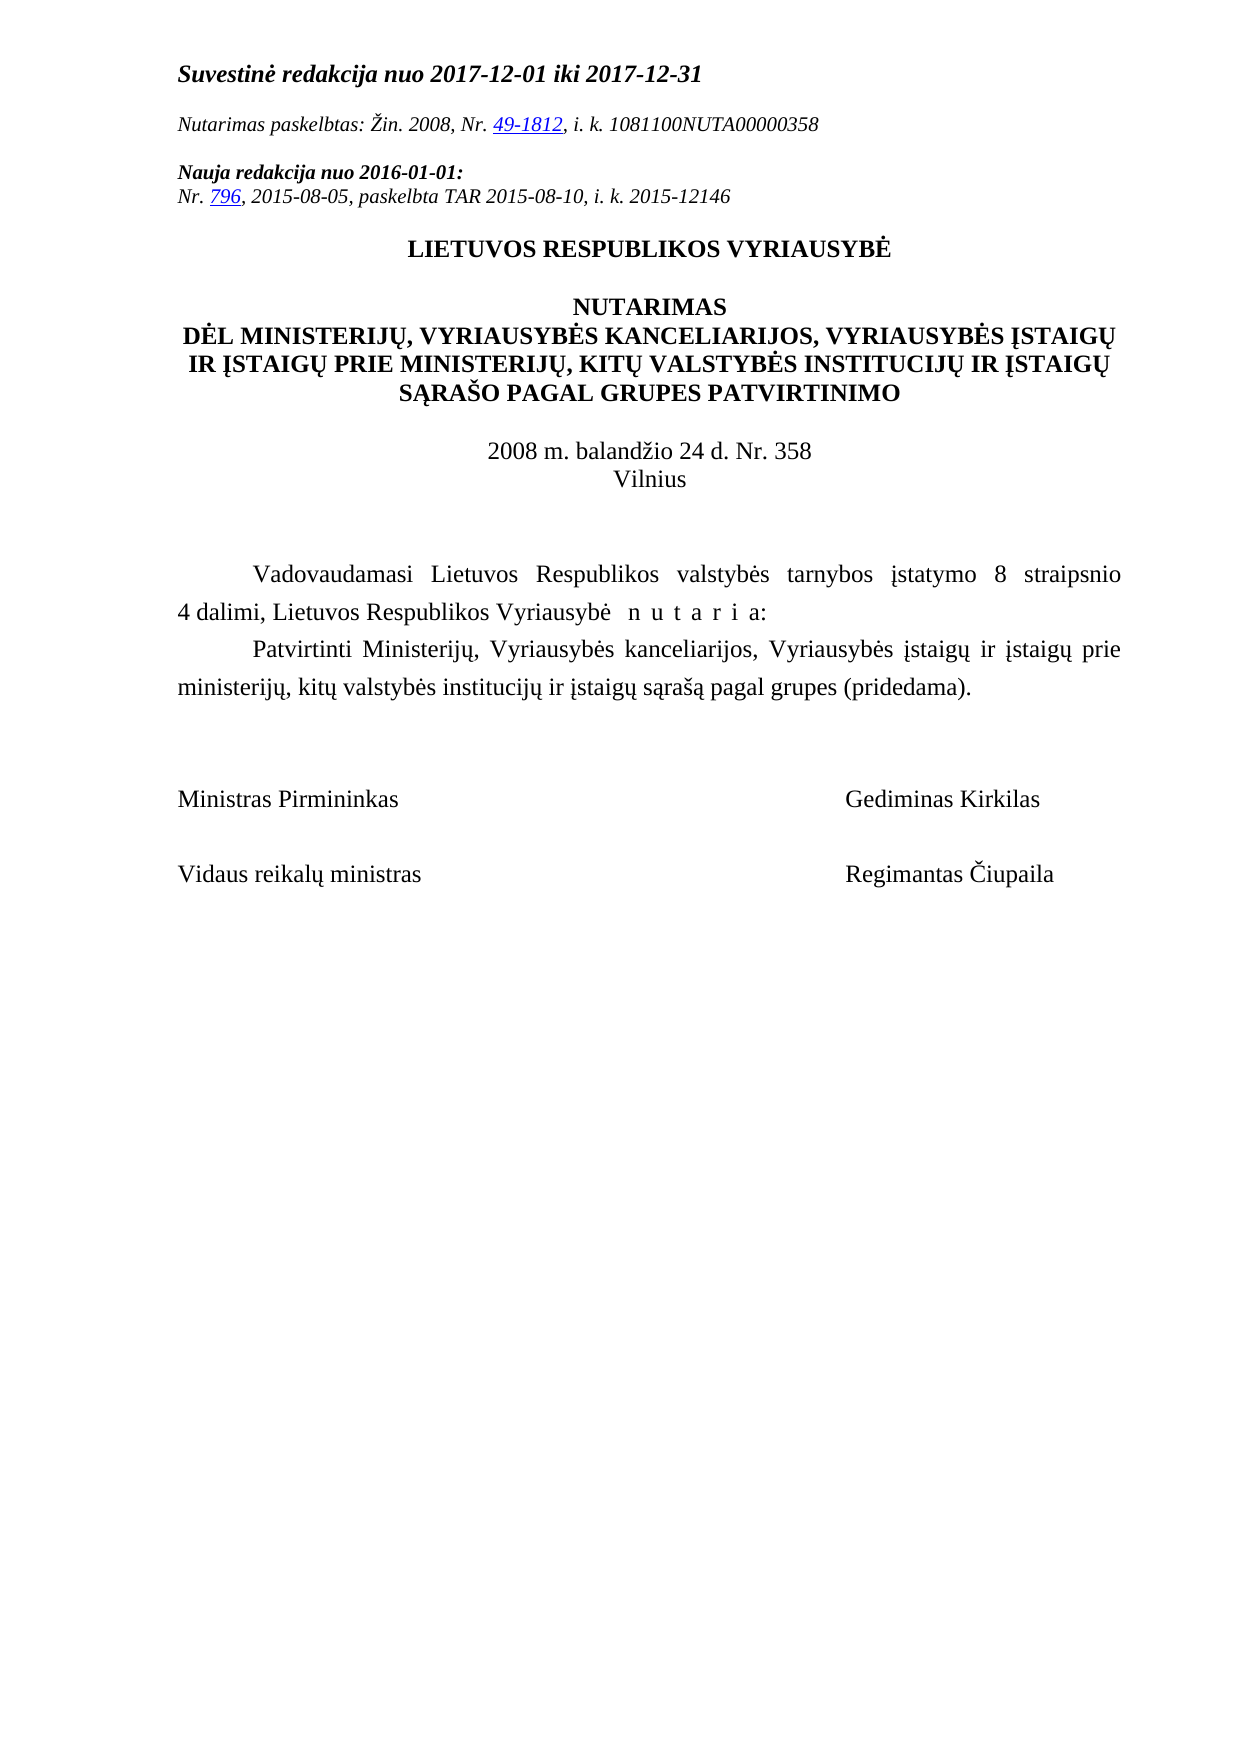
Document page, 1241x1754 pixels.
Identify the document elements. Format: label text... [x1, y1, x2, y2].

text Vidaus reikalų ministras Regimantas Čiupaila [177, 851, 1122, 888]
text Nutarimas paskelbtas: Žin. 2008, Nr. 49-1812, i. k. 1081100NUTA00000358 [177, 112, 1122, 136]
text DĖL MINISTERIJŲ, VYRIAUSYBĖS KANCELIARIJOS, VYRIAUSYBĖS ĮSTAIGŲ IR ĮSTAIGŲ PRIE MINISTERIJŲ, KITŲ VALSTYBĖS INSTITUCIJŲ IR ĮSTAIGŲ [177, 321, 1122, 378]
text NUTARIMAS [177, 292, 1122, 321]
text LIETUVOS RESPUBLIKOS VYRIAUSYBĖ [177, 234, 1122, 263]
text 2008 m. balandžio 24 d. Nr. 358 [177, 436, 1122, 464]
text Suvestinė redakcija nuo 2017-12-01 iki 2017-12-31 [177, 59, 1122, 88]
text Vilnius [177, 464, 1122, 493]
text Vadovaudamasi Lietuvos Respublikos valstybės tarnybos įstatymo 8 straipsnio 4 dalimi, Lietuvos Respublikos Vyriausybė nutaria: [177, 551, 1122, 626]
text Nr. 796, 2015-08-05, paskelbta TAR 2015-08-10, i. k. 2015-12146 [177, 184, 1122, 208]
text SĄRAŠO PAGAL GRUPES PATVIRTINIMO [177, 378, 1122, 407]
text Ministras Pirmininkas Gediminas Kirkilas [177, 776, 1122, 813]
text Patvirtinti Ministerijų, Vyriausybės kanceliarijos, Vyriausybės įstaigų ir įstaigų prie ministerijų, kitų valstybės institucijų ir įstaigų sąrašą pagal grupes (pridedama). [177, 626, 1122, 701]
text Nauja redakcija nuo 2016-01-01: [177, 160, 1122, 184]
